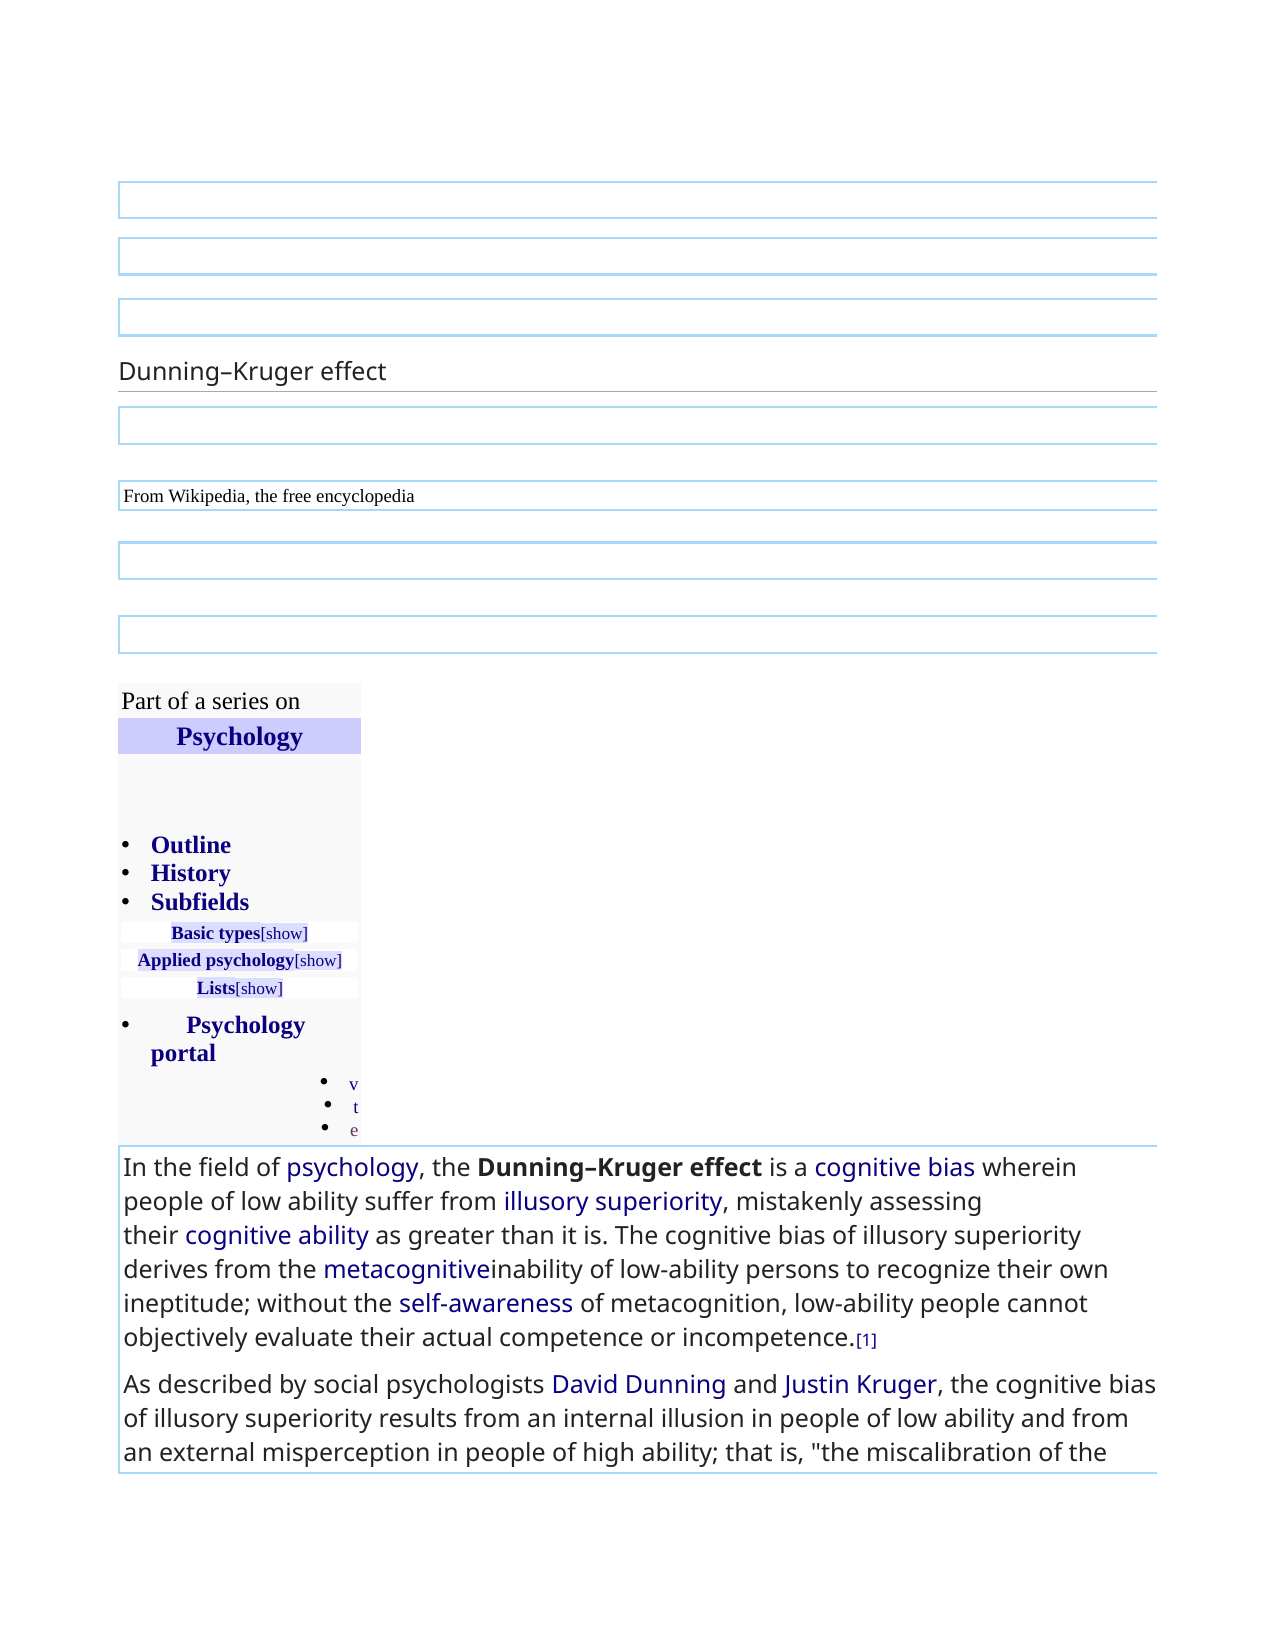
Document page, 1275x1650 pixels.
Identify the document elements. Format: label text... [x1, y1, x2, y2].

table_cell Lists[show] [118, 974, 361, 1001]
table_cell Applied psychology[show] [118, 946, 361, 974]
text As described by social psychologists David Dunning and Justin Kruger, the cognitive bias of illusory superiority results from an internal illusion in people of low ability and from an external misperception in people of high ability; that is, "the miscalibration of the [120, 1362, 1157, 1472]
table_cell v t e [118, 1070, 361, 1145]
table_cell Outline History Subfields [118, 827, 361, 919]
table_cell [118, 754, 361, 827]
subtitle Dunning–Kruger effect [118, 354, 1157, 391]
table_cell Psychology portal [118, 1001, 361, 1070]
table_cell Psychology [118, 718, 361, 754]
text From Wikipedia, the free encyclopedia [120, 482, 1157, 509]
table_cell Basic types[show] [118, 919, 361, 946]
table_header Part of a series on [118, 683, 361, 718]
text In the field of psychology, the Dunning–Kruger effect is a cognitive bias wherein people of low ability suffer from illusory superiority, mistakenly assessing their cognitive ability as greater than it is. The cognitive bias of illusory superiority derives from the metacognitiveinability of low-ability persons to recognize their own ineptitude; without the self-awareness of metacognition, low-ability people cannot objectively evaluate their actual competence or incompetence.[1] [120, 1147, 1157, 1354]
